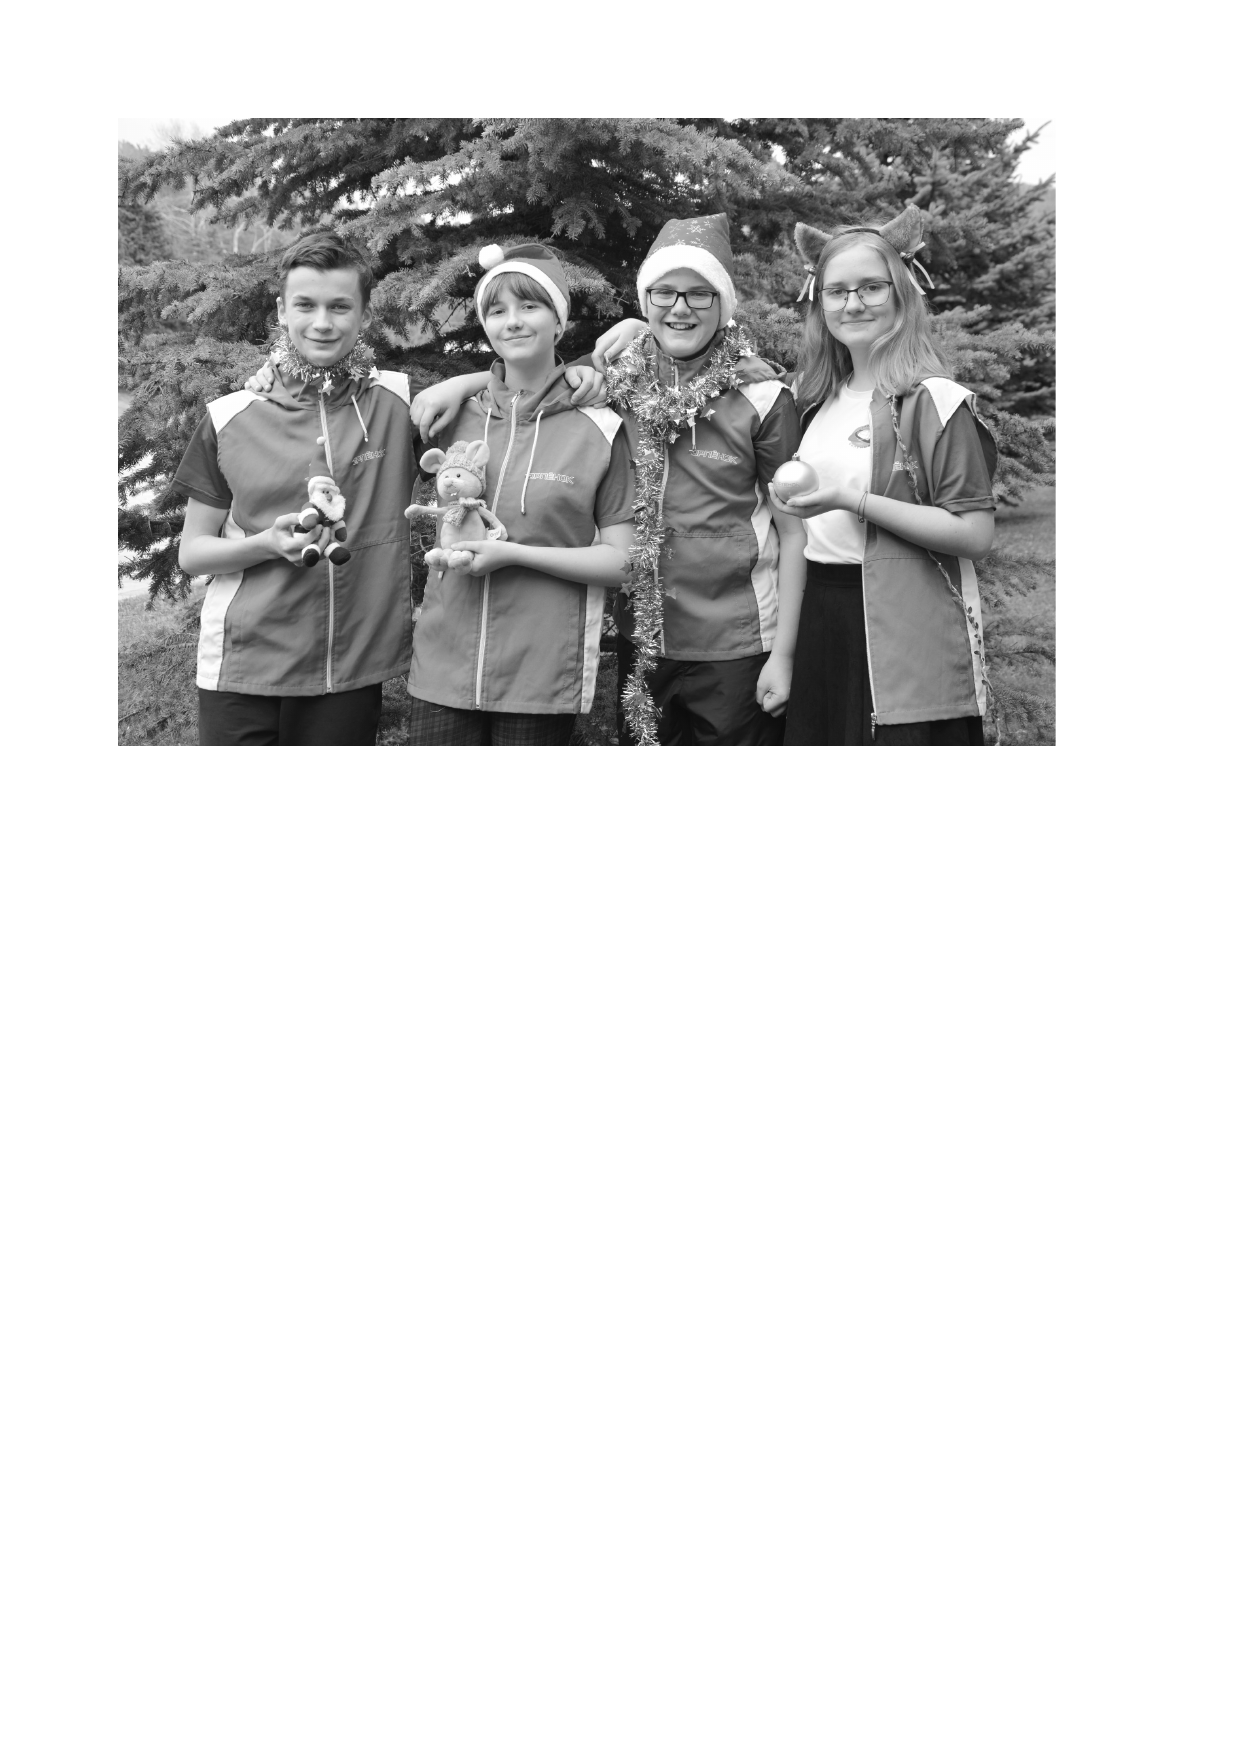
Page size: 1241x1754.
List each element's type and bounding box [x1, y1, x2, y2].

picture [118, 118, 1056, 746]
